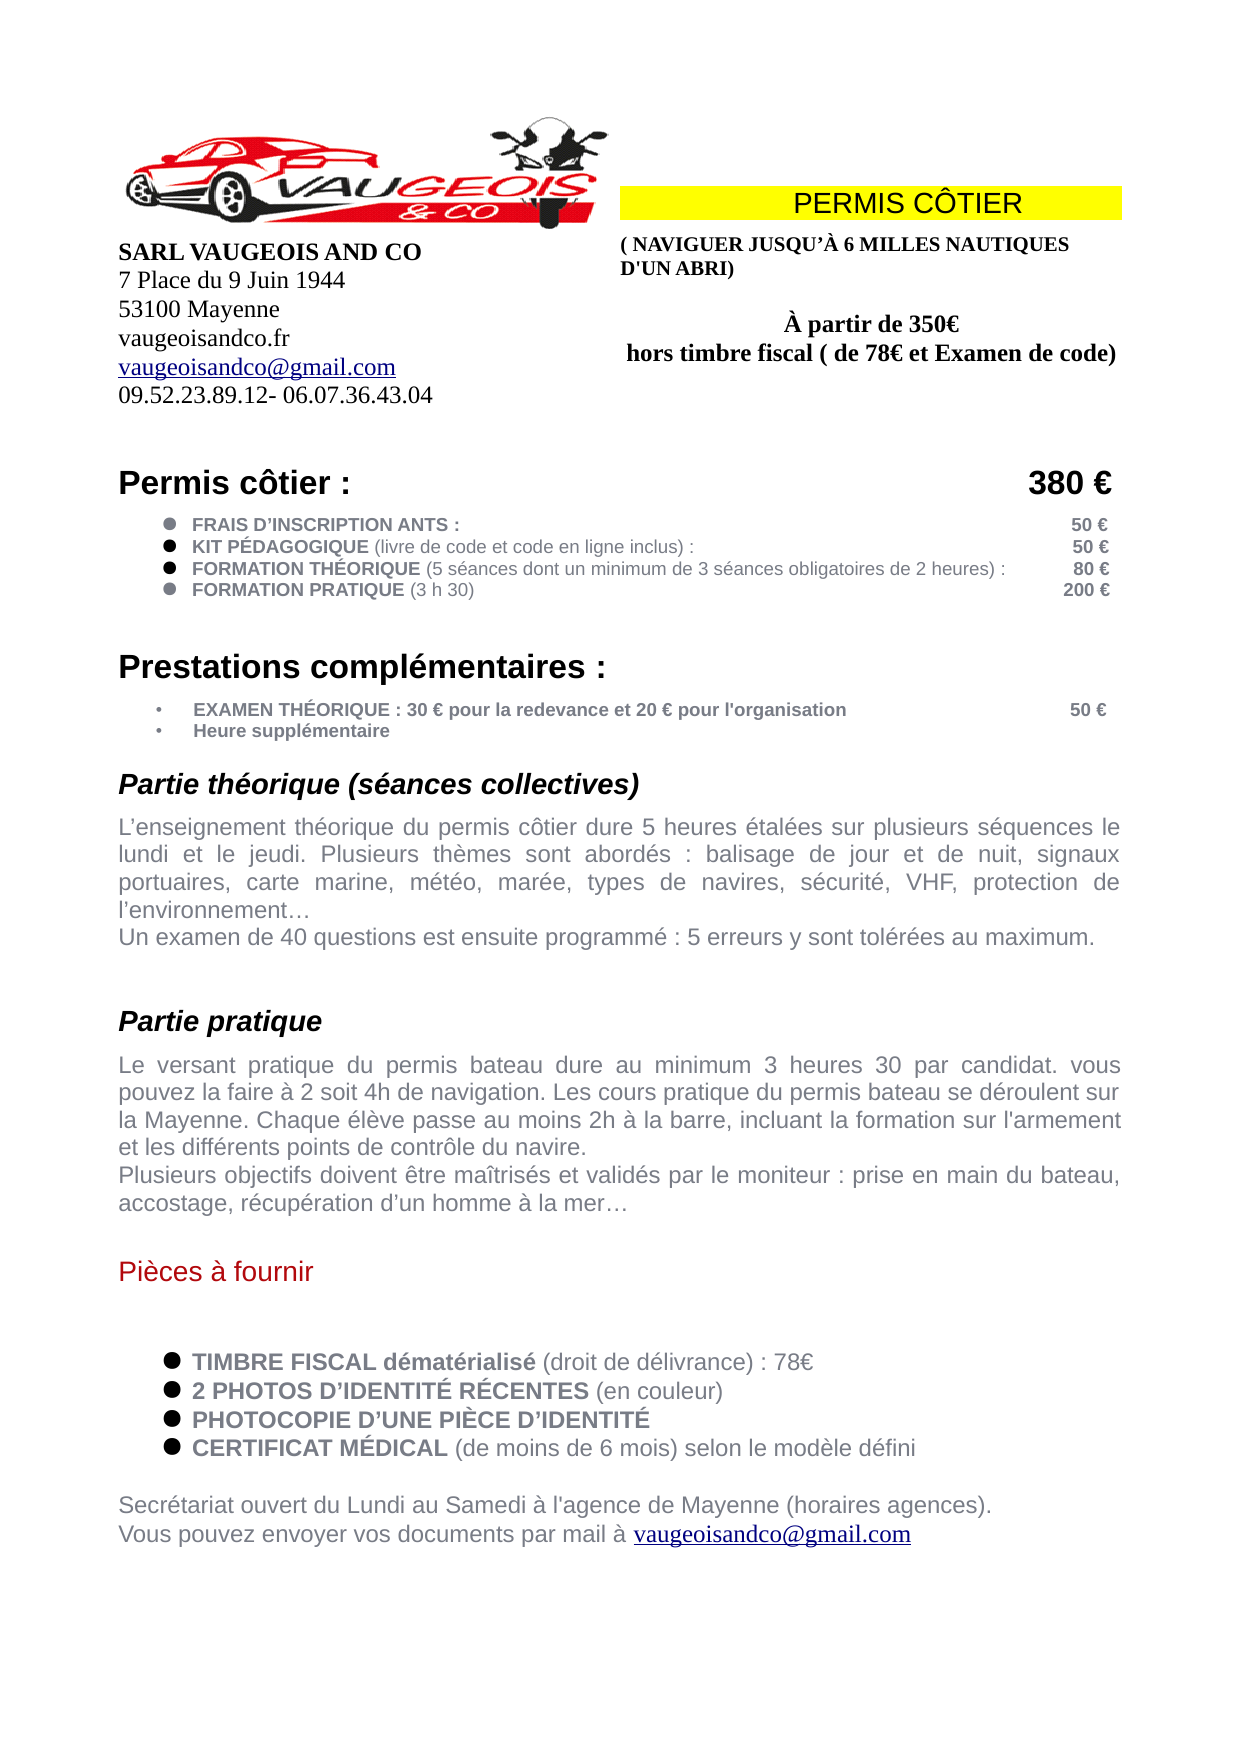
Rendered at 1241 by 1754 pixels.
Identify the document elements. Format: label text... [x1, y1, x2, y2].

text Un examen de 40 questions est ensuite programmé : 5 erreurs y sont tolérées au maximum. [118, 923, 1122, 951]
subtitle Partie pratique [118, 1004, 1122, 1038]
list Heure supplémentaire [156, 720, 1122, 742]
text 09.52.23.89.12- 06.07.36.43.04 [118, 380, 620, 409]
list EXAMEN THÉORIQUE : 30 € pour la redevance et 20 € pour l'organisation 50 € [156, 698, 1122, 720]
text Vous pouvez envoyer vos documents par mail à vaugeoisandco@gmail.com [118, 1519, 1122, 1547]
text vaugeoisandco.fr [118, 323, 620, 352]
text hors timbre fiscal ( de 78€ et Examen de code) [620, 338, 1122, 367]
text Secrétariat ouvert du Lundi au Samedi à l'agence de Mayenne (horaires agences). [118, 1491, 1122, 1519]
list KIT PÉDAGOGIQUE (livre de code et code en ligne inclus) : 50 € [162, 536, 1122, 557]
text 7 Place du 9 Juin 1944 [118, 265, 620, 294]
text vaugeoisandco@gmail.com [118, 352, 620, 380]
text Le versant pratique du permis bateau dure au minimum 3 heures 30 par candidat. vous pouvez la faire à 2 soit 4h de navigation. Les cours pratique du permis bateau se déroulent sur la Mayenne. Chaque élève passe au moins 2h à la barre, incluant la formation sur l'armement et les différents points de contrôle du navire. [118, 1051, 1122, 1161]
text Plusieurs objectifs doivent être maîtrisés et validés par le moniteur : prise en main du bateau, accostage, récupération d’un homme à la mer… [118, 1161, 1122, 1216]
subtitle Permis côtier : 380 € [118, 463, 1122, 501]
list PHOTOCOPIE D’UNE PIÈCE D’IDENTITÉ [162, 1405, 1122, 1433]
list FORMATION PRATIQUE (3 h 30) 200 € [162, 579, 1122, 601]
list FORMATION THÉORIQUE (5 séances dont un minimum de 3 séances obligatoires de 2 heures) : 80 € [162, 557, 1122, 579]
text L’enseignement théorique du permis côtier dure 5 heures étalées sur plusieurs séquences le lundi et le jeudi. Plusieurs thèmes sont abordés : balisage de jour et de nuit, signaux portuaires, carte marine, météo, marée, types de navires, sécurité, VHF, protection de l’environnement… [118, 813, 1122, 923]
subtitle PERMIS CÔTIER [620, 186, 1122, 220]
text 53100 Mayenne [118, 294, 620, 323]
list FRAIS D’INSCRIPTION ANTS : 50 € [162, 514, 1122, 536]
list 2 PHOTOS D’IDENTITÉ RÉCENTES (en couleur) [162, 1376, 1122, 1405]
list CERTIFICAT MÉDICAL (de moins de 6 mois) selon le modèle défini [162, 1433, 1122, 1462]
text ( NAVIGUER JUSQU’À 6 MILLES NAUTIQUES D'UN ABRI) [620, 232, 1122, 280]
subtitle Partie théorique (séances collectives) [118, 767, 1122, 800]
list TIMBRE FISCAL dématérialisé (droit de délivrance) : 78€ [162, 1347, 1122, 1376]
text SARL VAUGEOIS AND CO [118, 118, 620, 265]
subtitle Prestations complémentaires : [118, 647, 1122, 686]
text Pièces à fournir [118, 1255, 1122, 1287]
text À partir de 350€ [620, 309, 1122, 338]
